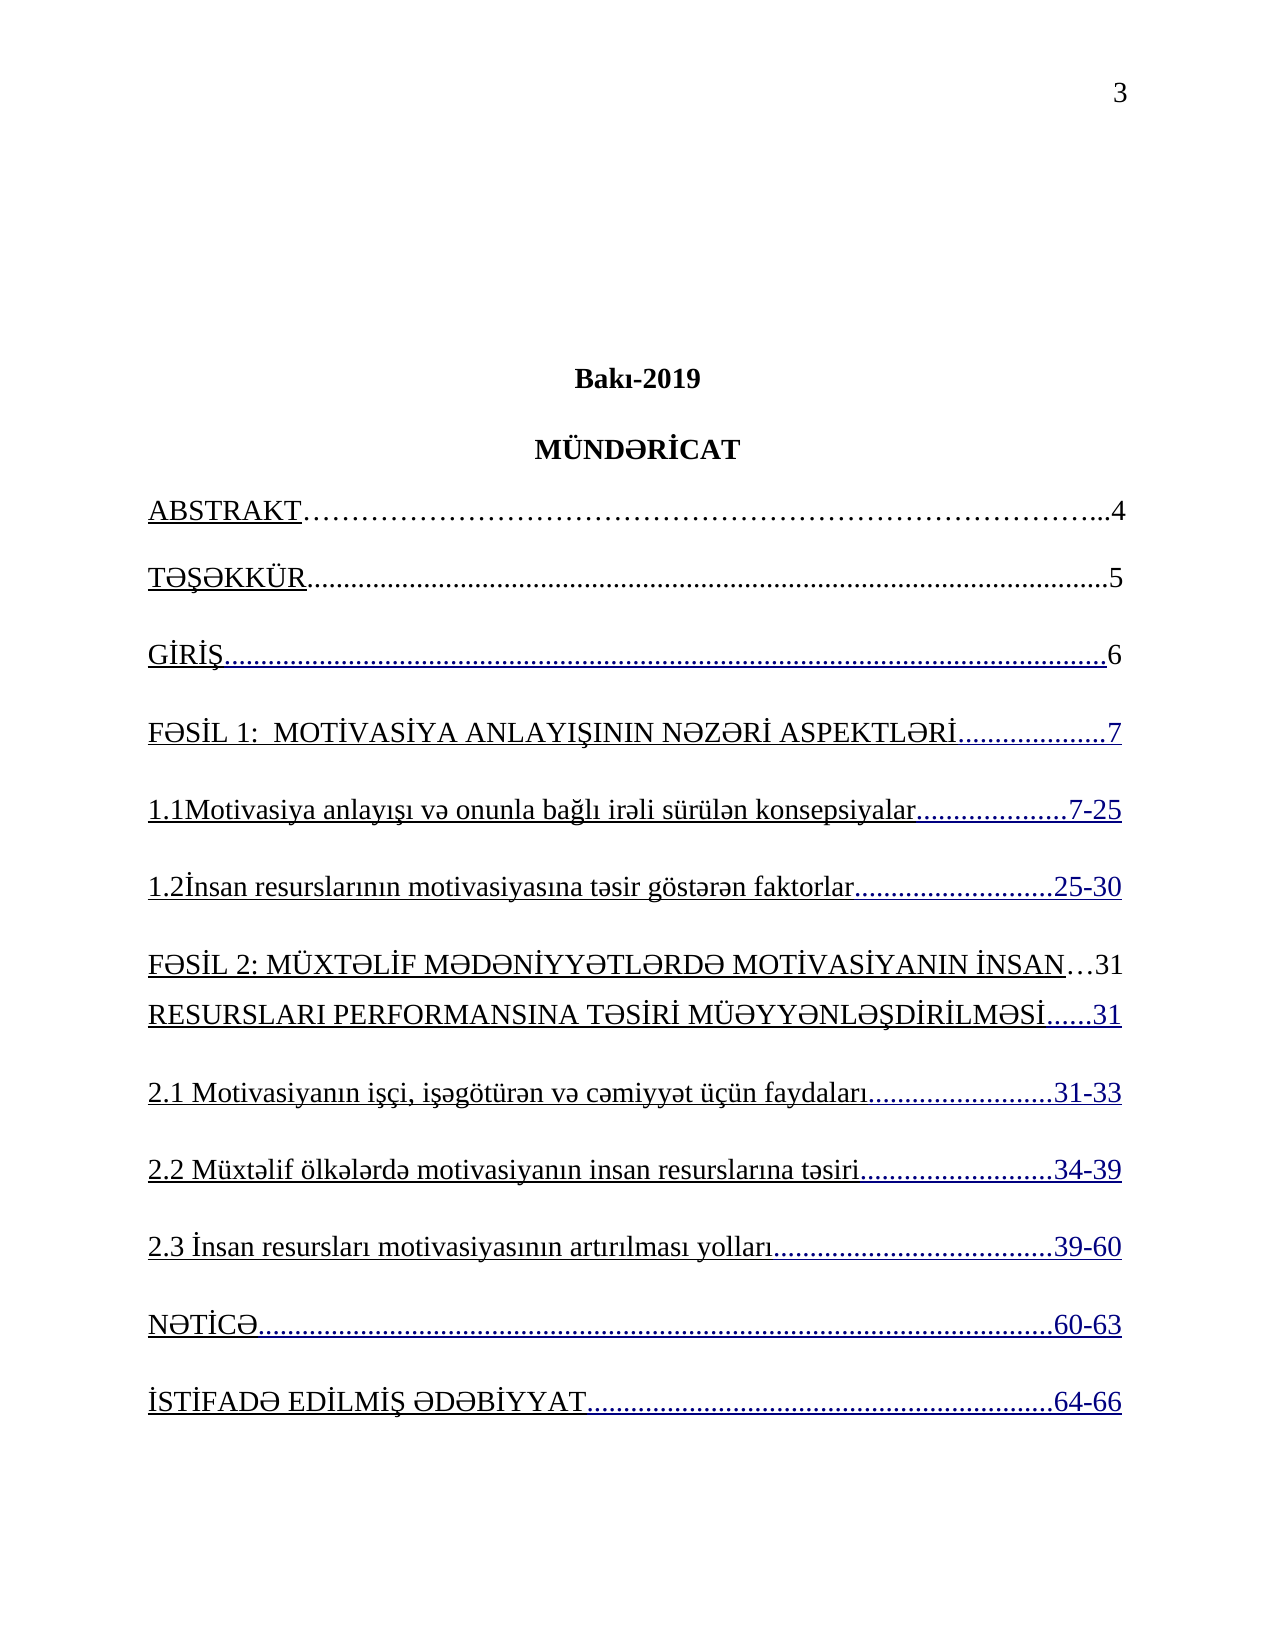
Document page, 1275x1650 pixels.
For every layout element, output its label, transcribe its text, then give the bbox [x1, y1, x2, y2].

text ABSTRAKT………………………………………………………………………...4 [148, 493, 1127, 527]
text MÜNDƏRİCAT [148, 432, 1127, 466]
text 2.2 Müxtəlif ölkələrdə motivasiyanın insan resurslarına təsiri 34-39 [148, 1152, 1127, 1186]
text FƏSİL 2: MÜXTƏLİF MƏDƏNİYYƏTLƏRDƏ MOTİVASİYANIN İNSAN…31 RESURSLARI PERFORMANSINA TƏSİRİ MÜƏYYƏNLƏŞDİRİLMƏSİ 31 [148, 947, 1127, 1031]
text TƏŞƏKKÜR..............................................................................................................5 [148, 560, 1127, 593]
text NƏTİCƏ 60-63 [148, 1307, 1127, 1340]
text FƏSİL 1: MOTİVASİYA ANLAYIŞININ NƏZƏRİ ASPEKTLƏRİ 7 [148, 715, 1127, 748]
text Bakı-2019 [148, 361, 1127, 395]
text İSTİFADƏ EDİLMİŞ ƏDƏBİYYAT 64-66 [148, 1384, 1127, 1418]
text GİRİŞ 6 [148, 637, 1127, 671]
text 2.3 İnsan resursları motivasiyasının artırılması yolları 39-60 [148, 1229, 1127, 1263]
text 2.1 Motivasiyanın işçi, işəgötürən və cəmiyyət üçün faydaları 31-33 [148, 1075, 1127, 1108]
text 1.1 Motivasiya anlayışı və onunla bağlı irəli sürülən konsepsiyalar 7-25 [148, 792, 1127, 826]
text 1.2 İnsan resurslarının motivasiyasına təsir göstərən faktorlar 25-30 [148, 869, 1127, 903]
